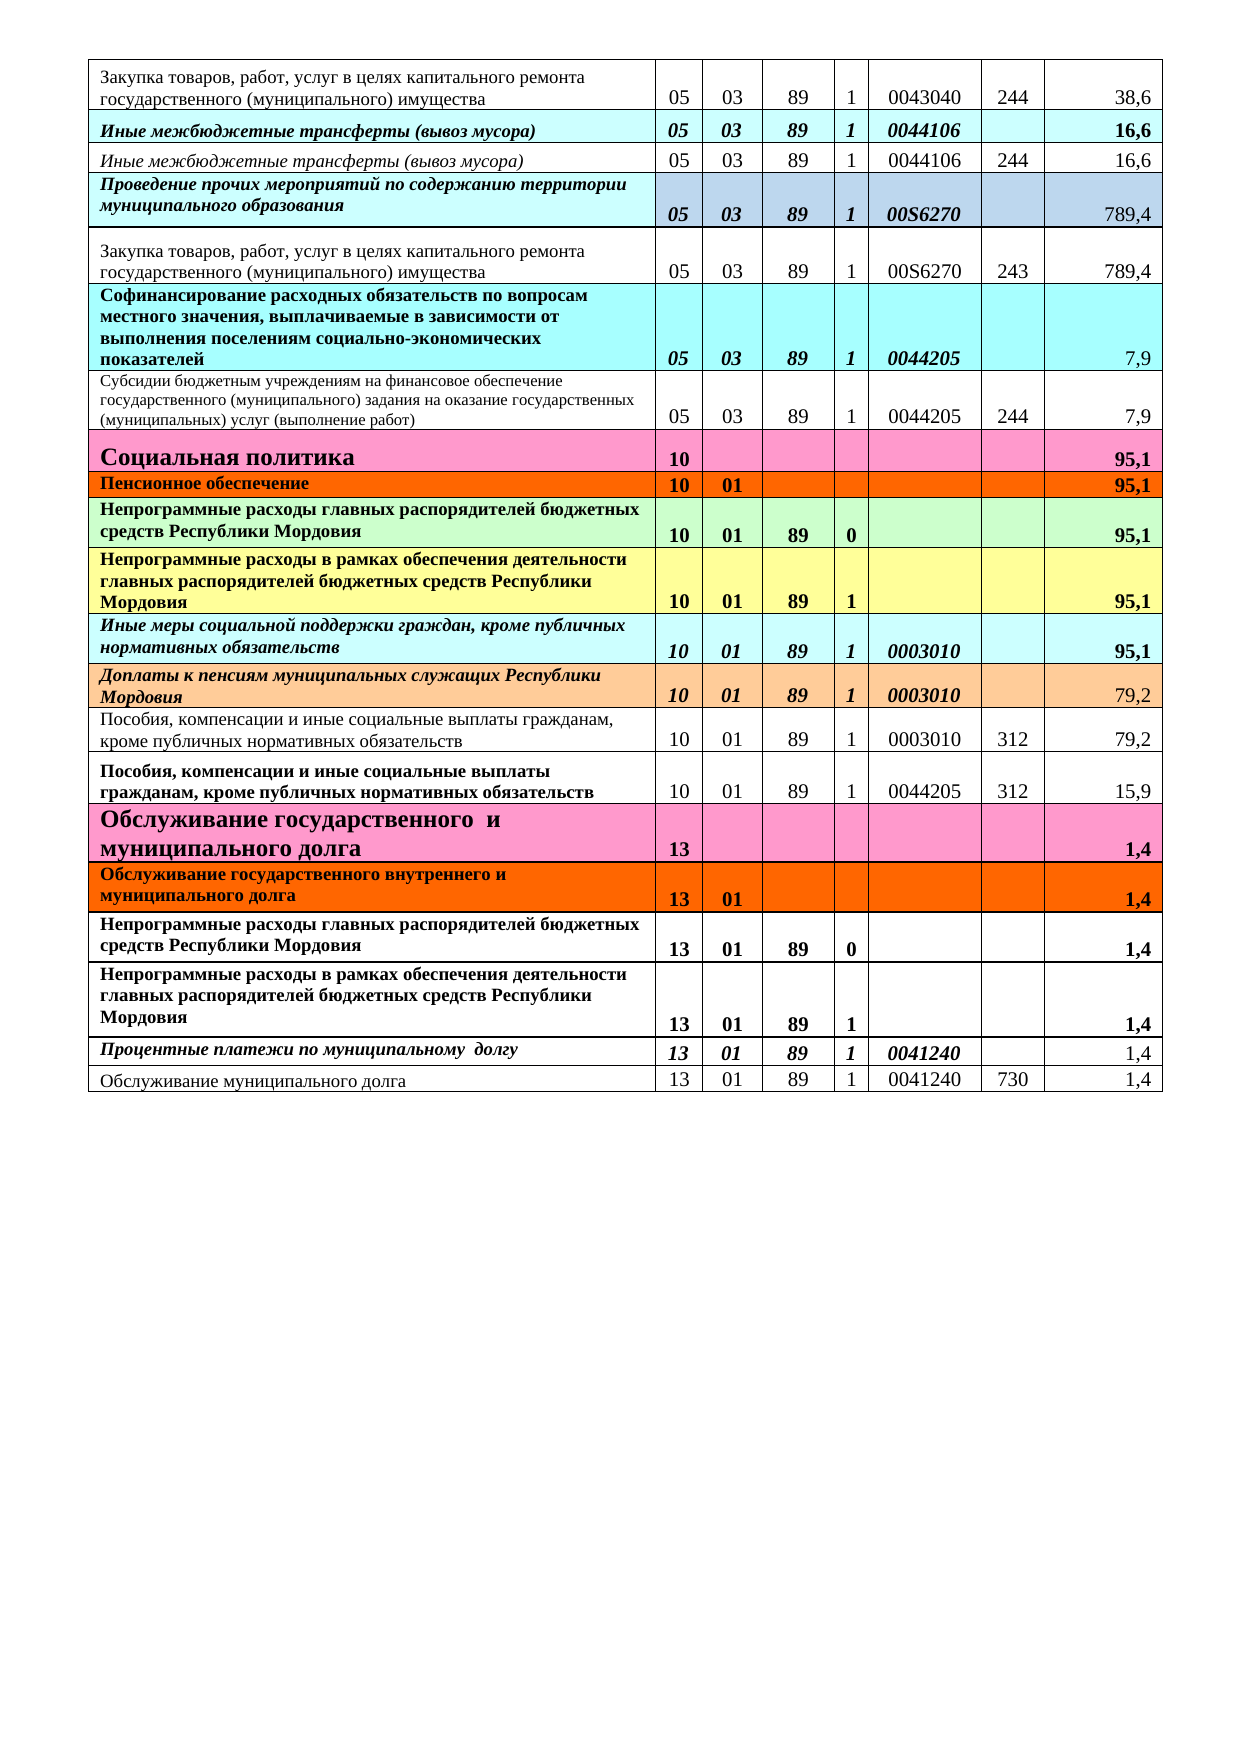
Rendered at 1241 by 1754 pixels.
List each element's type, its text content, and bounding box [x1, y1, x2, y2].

table_cell 0044106 [869, 143, 981, 172]
table_cell [869, 863, 981, 911]
table_cell 10 [656, 614, 702, 663]
table_cell Софинансирование расходных обязательств по вопросам местного значения, выплачиваемые в зависимости от выполнения поселениям социально-экономических показателей [89, 284, 655, 370]
table_cell [869, 430, 981, 471]
table_cell 89 [763, 548, 834, 613]
table_cell 1,4 [1045, 863, 1162, 911]
table_cell 05 [656, 110, 702, 142]
table_cell Процентные платежи по муниципальному долгу [89, 1038, 655, 1064]
table_cell 7,9 [1045, 371, 1162, 428]
table_cell Иные межбюджетные трансферты (вывоз мусора) [89, 110, 655, 142]
table_cell 1 [835, 60, 868, 109]
table_cell 244 [982, 371, 1044, 428]
table_cell [835, 863, 868, 911]
table_cell Проведение прочих мероприятий по содержанию территории муниципального образования [89, 173, 655, 226]
table_cell 10 [656, 548, 702, 613]
table_cell [982, 548, 1044, 613]
table_cell Закупка товаров, работ, услуг в целях капитального ремонта государственного (муниципального) имущества [89, 228, 655, 283]
table_cell 01 [703, 1066, 762, 1091]
table_cell 789,4 [1045, 173, 1162, 226]
table_cell 01 [703, 963, 762, 1036]
table_cell 89 [763, 752, 834, 803]
table_cell [982, 430, 1044, 471]
table_cell 05 [656, 228, 702, 283]
table_cell 89 [763, 708, 834, 751]
table_cell [982, 284, 1044, 370]
table_cell [763, 430, 834, 471]
table_cell 05 [656, 60, 702, 109]
table_cell 89 [763, 614, 834, 663]
table_cell 95,1 [1045, 498, 1162, 547]
table_cell Иные межбюджетные трансферты (вывоз мусора) [89, 143, 655, 172]
table_cell [982, 1038, 1044, 1064]
table_cell 10 [656, 430, 702, 471]
table_cell [982, 913, 1044, 961]
table_cell 0041240 [869, 1038, 981, 1064]
table_cell [982, 614, 1044, 663]
table_cell 13 [656, 804, 702, 861]
table_cell [982, 498, 1044, 547]
table_cell Непрограммные расходы главных распорядителей бюджетных средств Республики Мордовия [89, 913, 655, 961]
table_cell 1 [835, 110, 868, 142]
table_cell 01 [703, 1038, 762, 1064]
table_cell 03 [703, 228, 762, 283]
table_cell 89 [763, 173, 834, 226]
table_cell [982, 110, 1044, 142]
table_cell 89 [763, 1066, 834, 1091]
table_cell 03 [703, 110, 762, 142]
table_cell 89 [763, 110, 834, 142]
table_cell 89 [763, 963, 834, 1036]
table_cell 243 [982, 228, 1044, 283]
table_cell 89 [763, 1038, 834, 1064]
table_cell [763, 804, 834, 861]
table_cell 03 [703, 60, 762, 109]
table_cell 0043040 [869, 60, 981, 109]
table_cell 0041240 [869, 1066, 981, 1091]
table_cell 00S6270 [869, 173, 981, 226]
table_cell 0044106 [869, 110, 981, 142]
table_cell [869, 548, 981, 613]
table_cell 1 [835, 1038, 868, 1064]
table_cell 0044205 [869, 284, 981, 370]
table_cell 0 [835, 913, 868, 961]
table_cell 1 [835, 708, 868, 751]
table_cell [835, 804, 868, 861]
table_cell 95,1 [1045, 472, 1162, 497]
table_cell [982, 664, 1044, 707]
table_cell 01 [703, 614, 762, 663]
table_cell 01 [703, 472, 762, 497]
table_cell 01 [703, 752, 762, 803]
table_cell 01 [703, 664, 762, 707]
table_cell 1 [835, 228, 868, 283]
table_cell 0003010 [869, 614, 981, 663]
table_cell 1,4 [1045, 804, 1162, 861]
table_cell 03 [703, 143, 762, 172]
table_cell Закупка товаров, работ, услуг в целях капитального ремонта государственного (муниципального) имущества [89, 60, 655, 109]
table_cell 01 [703, 548, 762, 613]
table_cell 89 [763, 498, 834, 547]
table_cell 0044205 [869, 752, 981, 803]
table_cell 00S6270 [869, 228, 981, 283]
table_cell 16,6 [1045, 110, 1162, 142]
table_cell 05 [656, 173, 702, 226]
table_cell 95,1 [1045, 548, 1162, 613]
table_cell Иные меры социальной поддержки граждан, кроме публичных нормативных обязательств [89, 614, 655, 663]
table_cell Обслуживание государственного и муниципального долга [89, 804, 655, 861]
table_cell 312 [982, 752, 1044, 803]
table_cell Непрограммные расходы в рамках обеспечения деятельности главных распорядителей бюджетных средств Республики Мордовия [89, 963, 655, 1036]
table_cell 244 [982, 60, 1044, 109]
table_cell 7,9 [1045, 284, 1162, 370]
table_cell [835, 430, 868, 471]
table_cell 05 [656, 284, 702, 370]
table_cell 01 [703, 498, 762, 547]
table_cell 13 [656, 1038, 702, 1064]
table_cell [869, 498, 981, 547]
table_cell 79,2 [1045, 708, 1162, 751]
table_cell [982, 472, 1044, 497]
table_cell 1 [835, 752, 868, 803]
table_cell 15,9 [1045, 752, 1162, 803]
table_cell 89 [763, 371, 834, 428]
table_cell 03 [703, 173, 762, 226]
table_cell Обслуживание государственного внутреннего и муниципального долга [89, 863, 655, 911]
table_cell [869, 472, 981, 497]
table_cell 1 [835, 284, 868, 370]
table_cell Непрограммные расходы главных распорядителей бюджетных средств Республики Мордовия [89, 498, 655, 547]
table_cell 95,1 [1045, 430, 1162, 471]
table_cell Пособия, компенсации и иные социальные выплаты гражданам, кроме публичных нормативных обязательств [89, 752, 655, 803]
table_cell 1 [835, 1066, 868, 1091]
table_cell 03 [703, 371, 762, 428]
table_cell [763, 863, 834, 911]
table_cell Субсидии бюджетным учреждениям на финансовое обеспечение государственного (муниципального) задания на оказание государственных (муниципальных) услуг (выполнение работ) [89, 371, 655, 428]
table_cell [703, 804, 762, 861]
table_cell Пенсионное обеспечение [89, 472, 655, 497]
table_cell 79,2 [1045, 664, 1162, 707]
table_cell 244 [982, 143, 1044, 172]
table_cell 1 [835, 371, 868, 428]
table_cell [982, 963, 1044, 1036]
table_cell 312 [982, 708, 1044, 751]
table_cell Пособия, компенсации и иные социальные выплаты гражданам, кроме публичных нормативных обязательств [89, 708, 655, 751]
table_cell 10 [656, 472, 702, 497]
table_cell 95,1 [1045, 614, 1162, 663]
table_cell [982, 173, 1044, 226]
table_cell 1 [835, 548, 868, 613]
table_cell 38,6 [1045, 60, 1162, 109]
table_cell 13 [656, 863, 702, 911]
table_cell 1 [835, 614, 868, 663]
table_cell 789,4 [1045, 228, 1162, 283]
table_cell 10 [656, 664, 702, 707]
table_cell 89 [763, 284, 834, 370]
table_cell 01 [703, 913, 762, 961]
table_cell 730 [982, 1066, 1044, 1091]
table_cell 1 [835, 143, 868, 172]
table_cell 89 [763, 664, 834, 707]
table_cell 89 [763, 60, 834, 109]
table_cell 03 [703, 284, 762, 370]
table_cell [869, 963, 981, 1036]
table_cell 1 [835, 173, 868, 226]
table_cell Социальная политика [89, 430, 655, 471]
table_cell Доплаты к пенсиям муниципальных служащих Республики Мордовия [89, 664, 655, 707]
table_cell 1 [835, 664, 868, 707]
table_cell 1 [835, 963, 868, 1036]
table_cell 16,6 [1045, 143, 1162, 172]
table_cell 10 [656, 708, 702, 751]
table_cell 89 [763, 228, 834, 283]
table_cell [982, 863, 1044, 911]
table_cell 13 [656, 913, 702, 961]
table_cell [982, 804, 1044, 861]
table_cell 01 [703, 708, 762, 751]
table_cell Обслуживание муниципального долга [89, 1066, 655, 1091]
table_cell 1,4 [1045, 1066, 1162, 1091]
table_cell [763, 472, 834, 497]
table_cell 13 [656, 963, 702, 1036]
table_cell 05 [656, 143, 702, 172]
table_cell [869, 913, 981, 961]
table_cell 0003010 [869, 664, 981, 707]
table_cell 05 [656, 371, 702, 428]
table_cell Непрограммные расходы в рамках обеспечения деятельности главных распорядителей бюджетных средств Республики Мордовия [89, 548, 655, 613]
table_cell 0044205 [869, 371, 981, 428]
table_cell 10 [656, 498, 702, 547]
table_cell [869, 804, 981, 861]
table_cell 1,4 [1045, 913, 1162, 961]
table_cell 89 [763, 143, 834, 172]
table_cell 0 [835, 498, 868, 547]
table_cell [703, 430, 762, 471]
table_cell 1,4 [1045, 1038, 1162, 1064]
table_cell 89 [763, 913, 834, 961]
table_cell [835, 472, 868, 497]
table_cell 01 [703, 863, 762, 911]
table_cell 10 [656, 752, 702, 803]
table_cell 13 [656, 1066, 702, 1091]
table_cell 1,4 [1045, 963, 1162, 1036]
table_cell 0003010 [869, 708, 981, 751]
